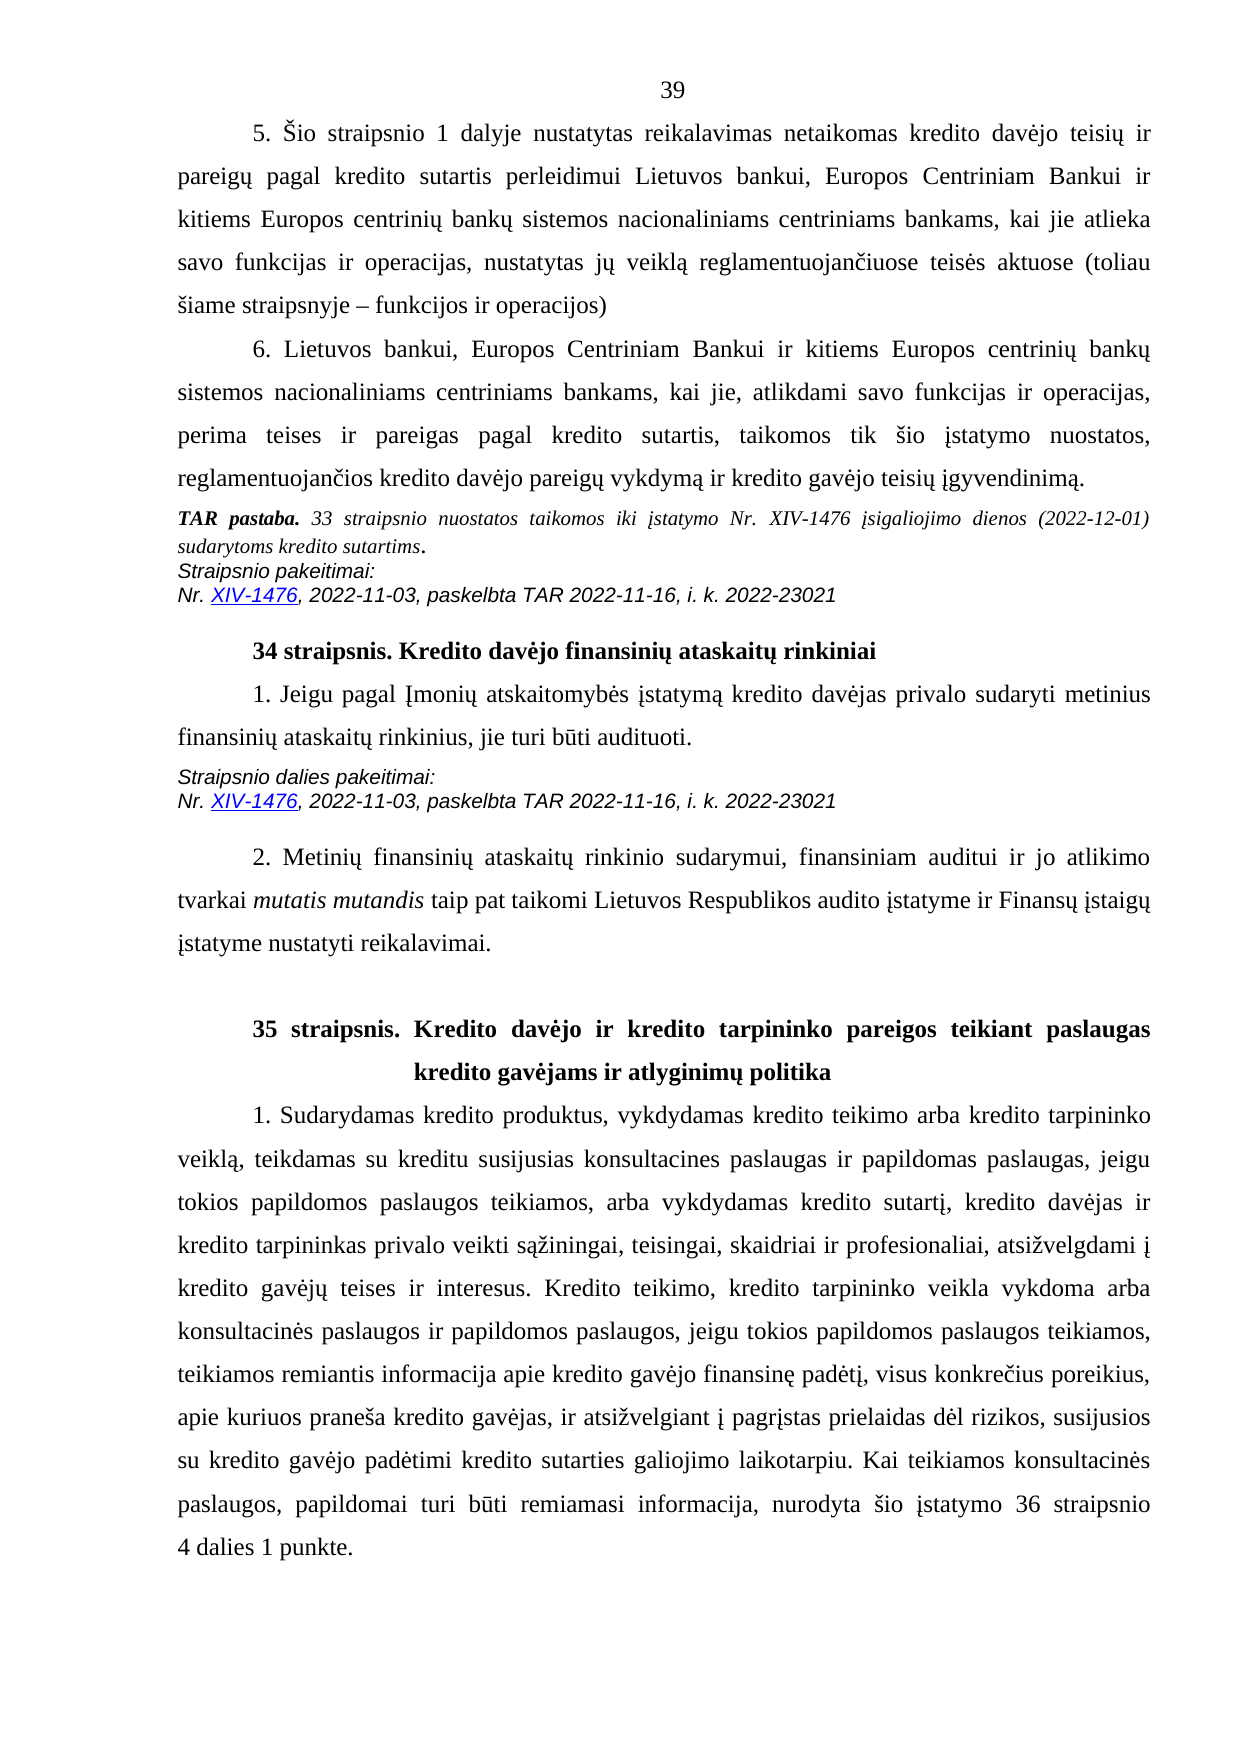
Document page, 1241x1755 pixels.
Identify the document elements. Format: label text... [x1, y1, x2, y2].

text Nr. XIV-1476, 2022-11-03, paskelbta TAR 2022-11-16, i. k. 2022-23021 [177, 789, 1152, 813]
text 34 straipsnis. Kredito davėjo finansinių ataskaitų rinkiniai [177, 636, 1152, 664]
text TAR pastaba. 33 straipsnio nuostatos taikomos iki įstatymo Nr. XIV-1476 įsigaliojimo dienos (2022-12-01) sudarytoms kredito sutartims. [177, 506, 1152, 559]
text 2. Metinių finansinių ataskaitų rinkinio sudarymui, finansiniam auditui ir jo atlikimo tvarkai mutatis mutandis taip pat taikomi Lietuvos Respublikos audito įstatyme ir Finansų įstaigų įstatyme nustatyti reikalavimai. [177, 842, 1152, 957]
text 5. Šio straipsnio 1 dalyje nustatytas reikalavimas netaikomas kredito davėjo teisių ir pareigų pagal kredito sutartis perleidimui Lietuvos bankui, Europos Centriniam Bankui ir kitiems Europos centrinių bankų sistemos nacionaliniams centriniams bankams, kai jie atlieka savo funkcijas ir operacijas, nustatytas jų veiklą reglamentuojančiuose teisės aktuose (toliau šiame straipsnyje – funkcijos ir operacijos) [177, 118, 1152, 319]
text 1. Sudarydamas kredito produktus, vykdydamas kredito teikimo arba kredito tarpininko veiklą, teikdamas su kreditu susijusias konsultacines paslaugas ir papildomas paslaugas, jeigu tokios papildomos paslaugos teikiamos, arba vykdydamas kredito sutartį, kredito davėjas ir kredito tarpininkas privalo veikti sąžiningai, teisingai, skaidriai ir profesionaliai, atsižvelgdami į kredito gavėjų teises ir interesus. Kredito teikimo, kredito tarpininko veikla vykdoma arba konsultacinės paslaugos ir papildomos paslaugos, jeigu tokios papildomos paslaugos teikiamos, teikiamos remiantis informacija apie kredito gavėjo finansinę padėtį, visus konkrečius poreikius, apie kuriuos praneša kredito gavėjas, ir atsižvelgiant į pagrįstas prielaidas dėl rizikos, susijusios su kredito gavėjo padėtimi kredito sutarties galiojimo laikotarpiu. Kai teikiamos konsultacinės paslaugos, papildomai turi būti remiamasi informacija, nurodyta šio įstatymo 36 straipsnio 4 dalies 1 punkte. [177, 1101, 1152, 1561]
text 1. Jeigu pagal Įmonių atskaitomybės įstatymą kredito davėjas privalo sudaryti metinius finansinių ataskaitų rinkinius, jie turi būti audituoti. [177, 679, 1152, 751]
text 6. Lietuvos bankui, Europos Centriniam Bankui ir kitiems Europos centrinių bankų sistemos nacionaliniams centriniams bankams, kai jie, atlikdami savo funkcijas ir operacijas, perima teises ir pareigas pagal kredito sutartis, taikomos tik šio įstatymo nuostatos, reglamentuojančios kredito davėjo pareigų vykdymą ir kredito gavėjo teisių įgyvendinimą. [177, 334, 1152, 492]
text 35 straipsnis. Kredito davėjo ir kredito tarpininko pareigos teikiant paslaugas kredito gavėjams ir atlyginimų politika [252, 1014, 1152, 1086]
text Straipsnio dalies pakeitimai: [177, 765, 1152, 789]
text Nr. XIV-1476, 2022-11-03, paskelbta TAR 2022-11-16, i. k. 2022-23021 [177, 583, 1152, 607]
text Straipsnio pakeitimai: [177, 559, 1152, 583]
